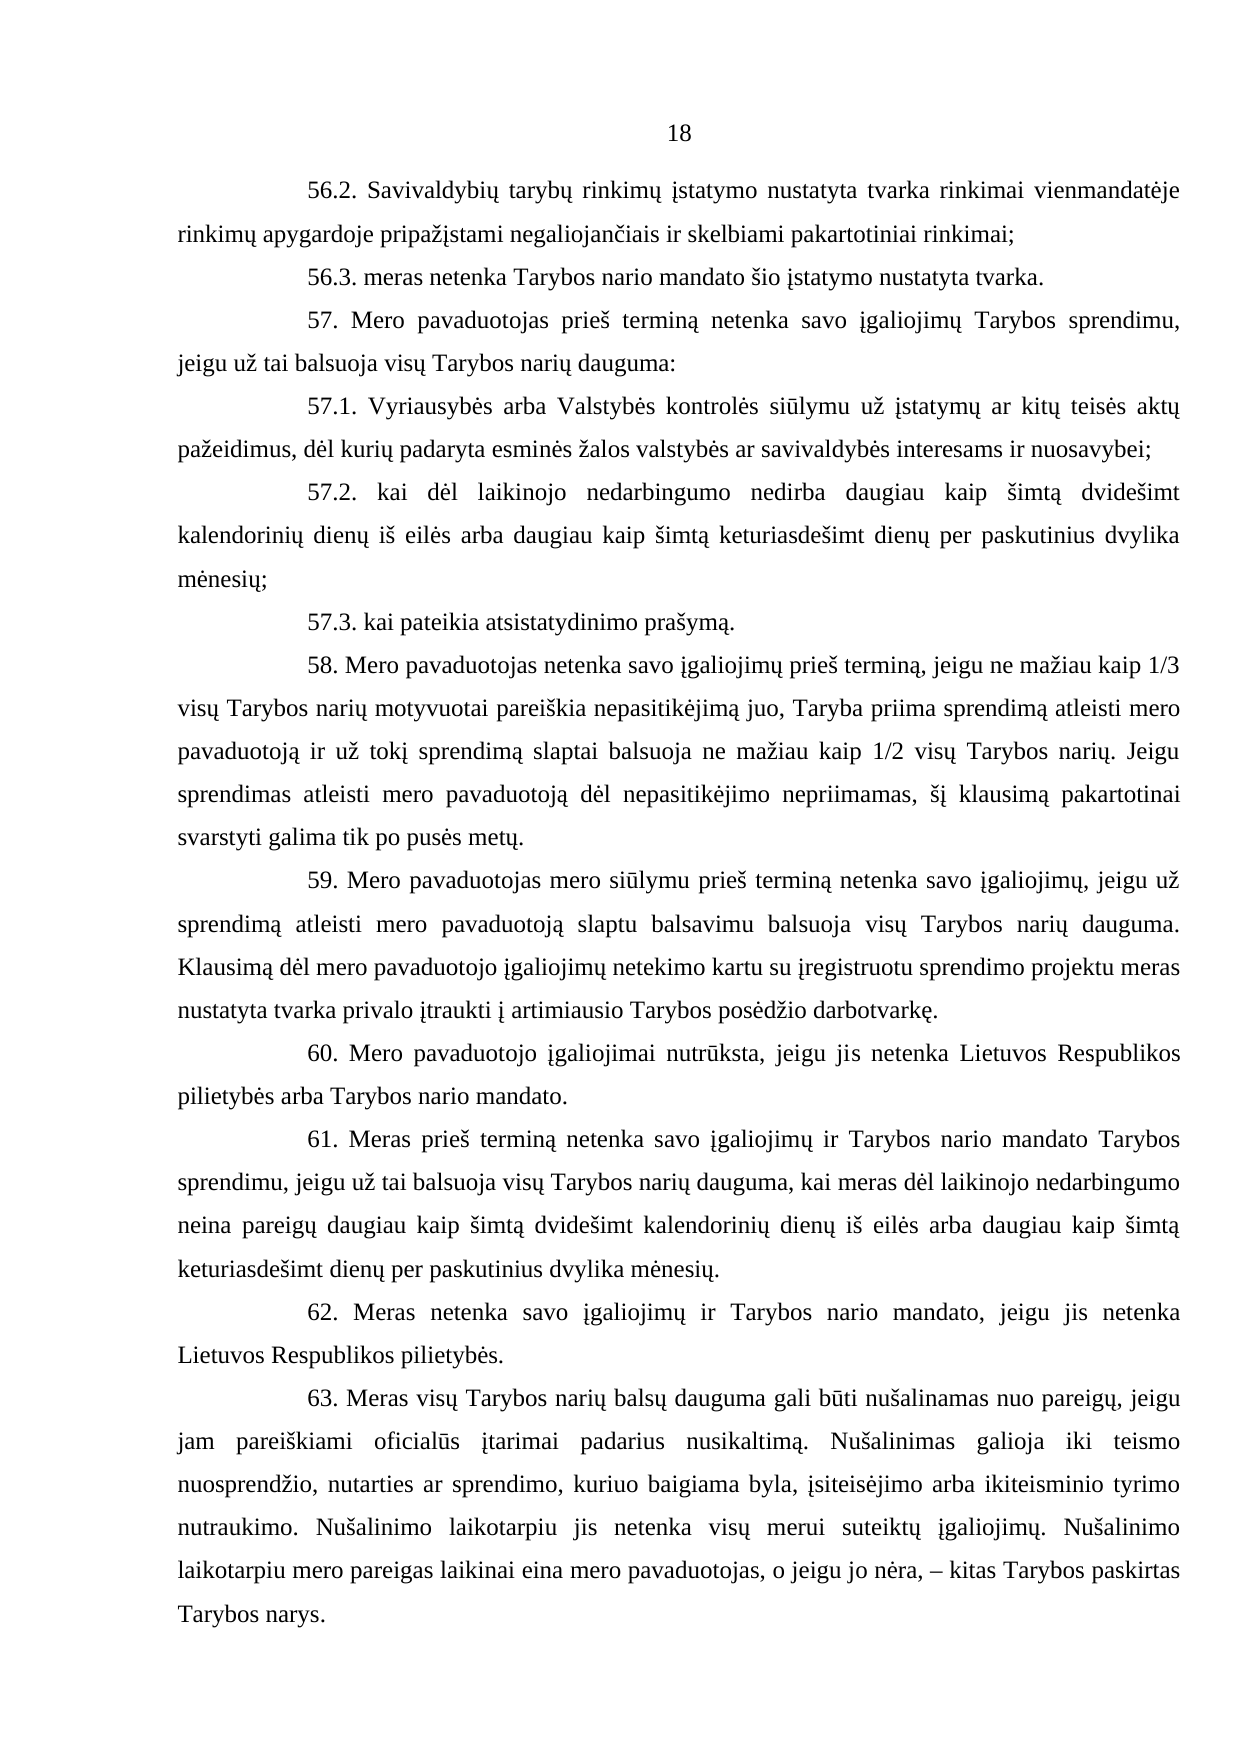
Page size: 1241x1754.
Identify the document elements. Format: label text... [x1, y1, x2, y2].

text 59. Mero pavaduotojas mero siūlymu prieš terminą netenka savo įgaliojimų, jeigu už sprendimą atleisti mero pavaduotoją slaptu balsavimu balsuoja visų Tarybos narių dauguma. Klausimą dėl mero pavaduotojo įgaliojimų netekimo kartu su įregistruotu sprendimo projektu meras nustatyta tvarka privalo įtraukti į artimiausio Tarybos posėdžio darbotvarkę. [177, 866, 1181, 1024]
text 57. Mero pavaduotojas prieš terminą netenka savo įgaliojimų Tarybos sprendimu, jeigu už tai balsuoja visų Tarybos narių dauguma: [177, 305, 1181, 377]
text 61. Meras prieš terminą netenka savo įgaliojimų ir Tarybos nario mandato Tarybos sprendimu, jeigu už tai balsuoja visų Tarybos narių dauguma, kai meras dėl laikinojo nedarbingumo neina pareigų daugiau kaip šimtą dvidešimt kalendorinių dienų iš eilės arba daugiau kaip šimtą keturiasdešimt dienų per paskutinius dvylika mėnesių. [177, 1124, 1181, 1282]
text 60. Mero pavaduotojo įgaliojimai nutrūksta, jeigu jis netenka Lietuvos Respublikos pilietybės arba Tarybos nario mandato. [177, 1038, 1181, 1110]
text 58. Mero pavaduotojas netenka savo įgaliojimų prieš terminą, jeigu ne mažiau kaip 1/3 visų Tarybos narių motyvuotai pareiškia nepasitikėjimą juo, Taryba priima sprendimą atleisti mero pavaduotoją ir už tokį sprendimą slaptai balsuoja ne mažiau kaip 1/2 visų Tarybos narių. Jeigu sprendimas atleisti mero pavaduotoją dėl nepasitikėjimo nepriimamas, šį klausimą pakartotinai svarstyti galima tik po pusės metų. [177, 650, 1181, 851]
text 56.3. meras netenka Tarybos nario mandato šio įstatymo nustatyta tvarka. [177, 262, 1181, 291]
text 57.1. Vyriausybės arba Valstybės kontrolės siūlymu už įstatymų ar kitų teisės aktų pažeidimus, dėl kurių padaryta esminės žalos valstybės ar savivaldybės interesams ir nuosavybei; [177, 391, 1181, 463]
text 57.3. kai pateikia atsistatydinimo prašymą. [177, 607, 1181, 636]
text 62. Meras netenka savo įgaliojimų ir Tarybos nario mandato, jeigu jis netenka Lietuvos Respublikos pilietybės. [177, 1297, 1181, 1369]
text 57.2. kai dėl laikinojo nedarbingumo nedirba daugiau kaip šimtą dvidešimt kalendorinių dienų iš eilės arba daugiau kaip šimtą keturiasdešimt dienų per paskutinius dvylika mėnesių; [177, 477, 1181, 592]
text 56.2. Savivaldybių tarybų rinkimų įstatymo nustatyta tvarka rinkimai vienmandatėje rinkimų apygardoje pripažįstami negaliojančiais ir skelbiami pakartotiniai rinkimai; [177, 176, 1181, 247]
text 63. Meras visų Tarybos narių balsų dauguma gali būti nušalinamas nuo pareigų, jeigu jam pareiškiami oficialūs įtarimai padarius nusikaltimą. Nušalinimas galioja iki teismo nuosprendžio, nutarties ar sprendimo, kuriuo baigiama byla, įsiteisėjimo arba ikiteisminio tyrimo nutraukimo. Nušalinimo laikotarpiu jis netenka visų merui suteiktų įgaliojimų. Nušalinimo laikotarpiu mero pareigas laikinai eina mero pavaduotojas, o jeigu jo nėra, – kitas Tarybos paskirtas Tarybos narys. [177, 1383, 1181, 1627]
